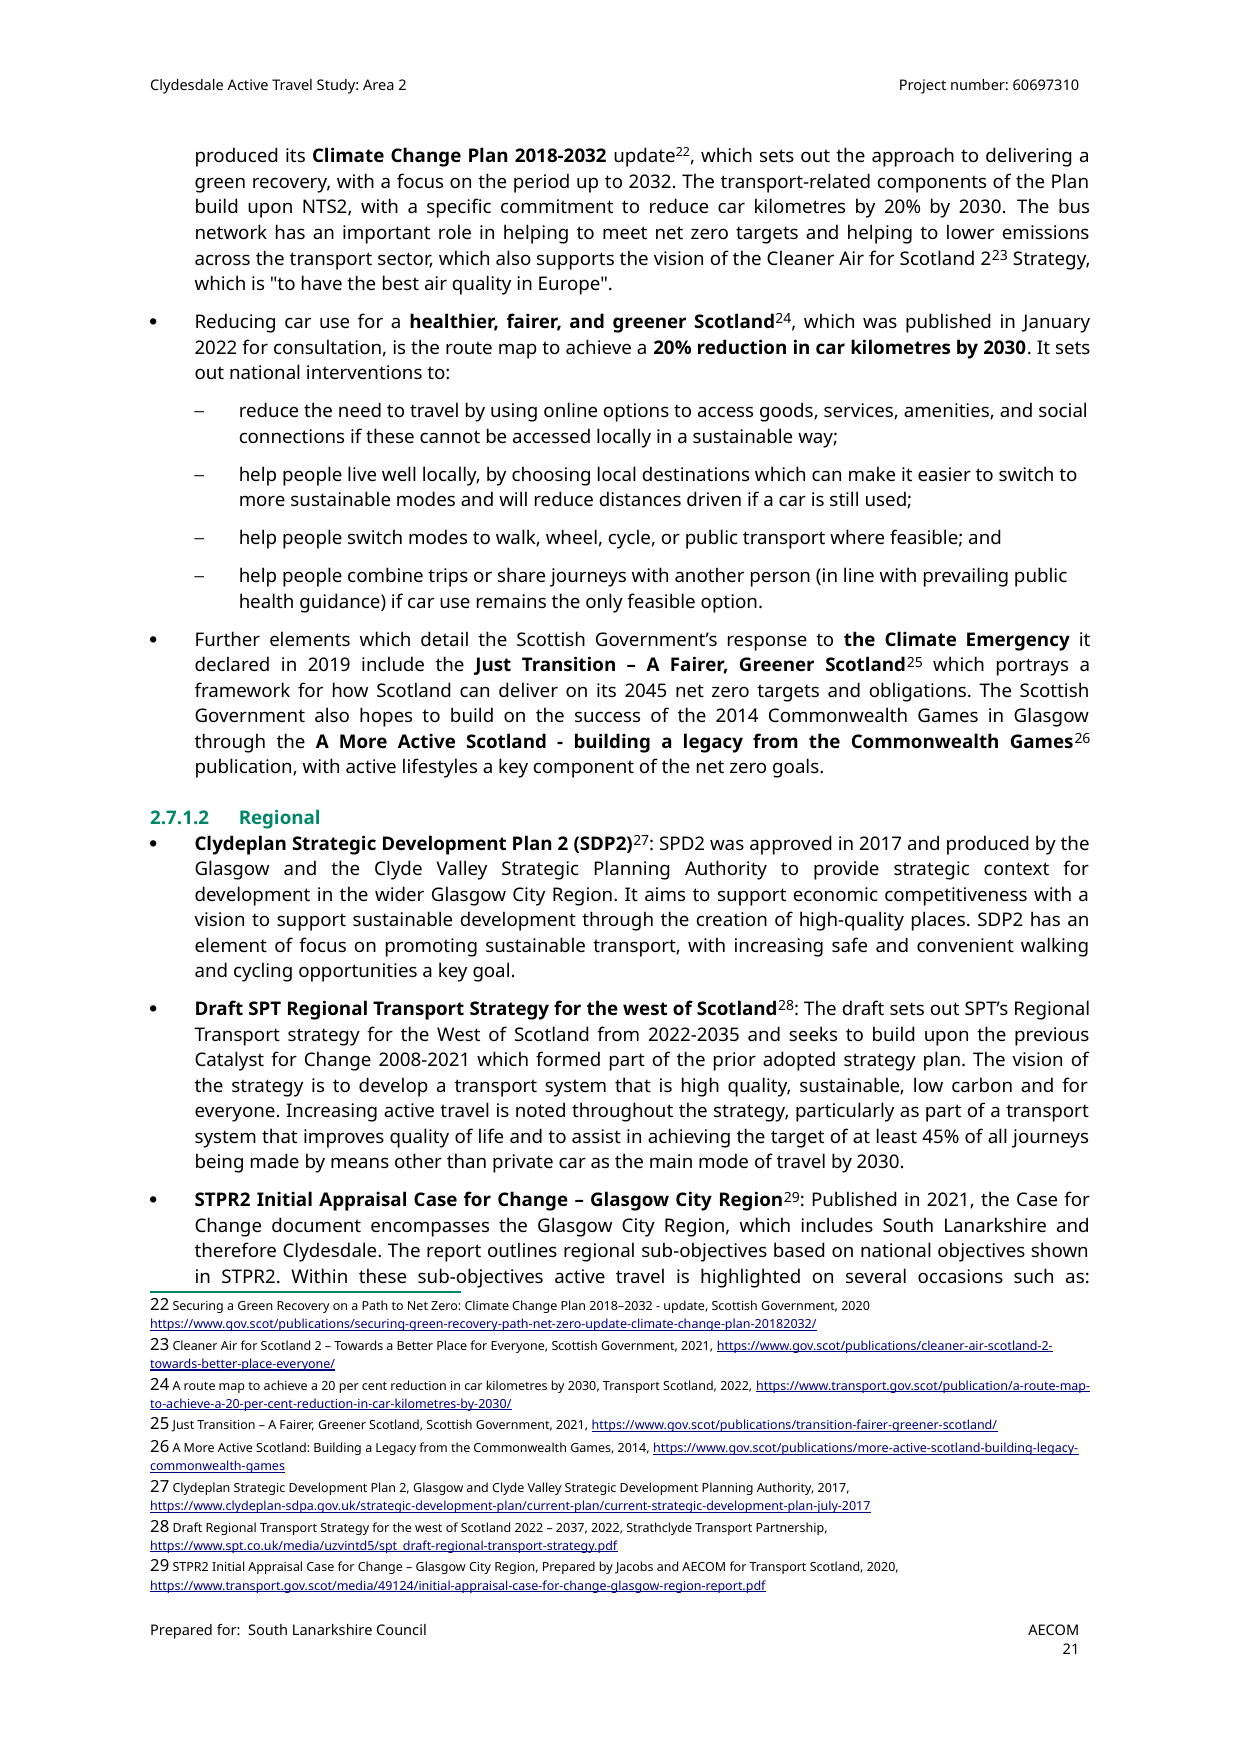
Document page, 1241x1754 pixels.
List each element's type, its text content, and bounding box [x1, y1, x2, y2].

list Clydeplan Strategic Development Plan 2, Glasgow and Clyde Valley Strategic Development Planning Authority, 2017, https://www.clydeplan-sdpa.gov.uk/strategic-development-plan/current-plan/current-strategic-development-plan-july-2017 [150, 1474, 1090, 1514]
list A More Active Scotland: Building a Legacy from the Commonwealth Games, 2014, https://www.gov.scot/publications/more-active-scotland-building-legacy-commonwealth-games [150, 1434, 1090, 1474]
list A route map to achieve a 20 per cent reduction in car kilometres by 2030, Transport Scotland, 2022, https://www.transport.gov.scot/publication/a-route-map-to-achieve-a-20-per-cent-reduction-in-car-kilometres-by-2030/ [150, 1372, 1090, 1412]
list help people switch modes to walk, wheel, cycle, or public transport where feasible; and [194, 524, 1090, 550]
list help people combine trips or share journeys with another person (in line with prevailing public health guidance) if car use remains the only feasible option. [194, 563, 1090, 614]
list produced its Climate Change Plan 2018-2032 update, which sets out the approach to delivering a green recovery, with a focus on the period up to 2032. The transport-related components of the Plan build upon NTS2, with a specific commitment to reduce car kilometres by 20% by 2030. The bus network has an important role in helping to meet net zero targets and helping to lower emissions across the transport sector, which also supports the vision of the Cleaner Air for Scotland 2 Strategy, which is "to have the best air quality in Europe". [150, 143, 1090, 296]
list Just Transition – A Fairer, Greener Scotland, Scottish Government, 2021, https://www.gov.scot/publications/transition-fairer-greener-scotland/ [150, 1412, 1090, 1434]
list Reducing car use for a healthier, fairer, and greener Scotland, which was published in January 2022 for consultation, is the route map to achieve a 20% reduction in car kilometres by 2030. It sets out national interventions to: [150, 308, 1090, 385]
list STPR2 Initial Appraisal Case for Change – Glasgow City Region: Published in 2021, the Case for Change document encompasses the Glasgow City Region, which includes South Lanarkshire and therefore Clydesdale. The report outlines regional sub-objectives based on national objectives shown in STPR2. Within these sub-objectives active travel is highlighted on several occasions such as: [150, 1187, 1090, 1289]
list Further elements which detail the Scottish Government’s response to the Climate Emergency it declared in 2019 include the Just Transition – A Fairer, Greener Scotland which portrays a framework for how Scotland can deliver on its 2045 net zero targets and obligations. The Scottish Government also hopes to build on the success of the 2014 Commonwealth Games in Glasgow through the A More Active Scotland - building a legacy from the Commonwealth Games publication, with active lifestyles a key component of the net zero goals. [150, 626, 1090, 779]
list Draft SPT Regional Transport Strategy for the west of Scotland: The draft sets out SPT’s Regional Transport strategy for the West of Scotland from 2022-2035 and seeks to build upon the previous Catalyst for Change 2008-2021 which formed part of the prior adopted strategy plan. The vision of the strategy is to develop a transport system that is high quality, sustainable, low carbon and for everyone. Increasing active travel is noted throughout the strategy, particularly as part of a transport system that improves quality of life and to assist in achieving the target of at least 45% of all journeys being made by means other than private car as the main mode of travel by 2030. [150, 995, 1090, 1174]
list reduce the need to travel by using online options to access goods, services, amenities, and social connections if these cannot be accessed locally in a sustainable way; [194, 397, 1090, 448]
list help people live well locally, by choosing local destinations which can make it easier to switch to more sustainable modes and will reduce distances driven if a car is still used; [194, 461, 1090, 512]
list Clydeplan Strategic Development Plan 2 (SDP2): SPD2 was approved in 2017 and produced by the Glasgow and the Clyde Valley Strategic Planning Authority to provide strategic context for development in the wider Glasgow City Region. It aims to support economic competitiveness with a vision to support sustainable development through the creation of high-quality places. SDP2 has an element of focus on promoting sustainable transport, with increasing safe and convenient walking and cycling opportunities a key goal. [150, 830, 1090, 983]
list Draft Regional Transport Strategy for the west of Scotland 2022 – 2037, 2022, Strathclyde Transport Partnership, https://www.spt.co.uk/media/uzvintd5/spt_draft-regional-transport-strategy.pdf [150, 1514, 1090, 1554]
subtitle Regional [150, 804, 1090, 830]
list STPR2 Initial Appraisal Case for Change – Glasgow City Region, Prepared by Jacobs and AECOM for Transport Scotland, 2020, https://www.transport.gov.scot/media/49124/initial-appraisal-case-for-change-glasgow-region-report.pdf [150, 1554, 1090, 1594]
list Cleaner Air for Scotland 2 – Towards a Better Place for Everyone, Scottish Government, 2021, https://www.gov.scot/publications/cleaner-air-scotland-2-towards-better-place-everyone/ [150, 1332, 1090, 1372]
list Securing a Green Recovery on a Path to Net Zero: Climate Change Plan 2018–2032 - update, Scottish Government, 2020 https://www.gov.scot/publications/securing-green-recovery-path-net-zero-update-climate-change-plan-20182032/ [150, 1292, 1090, 1332]
